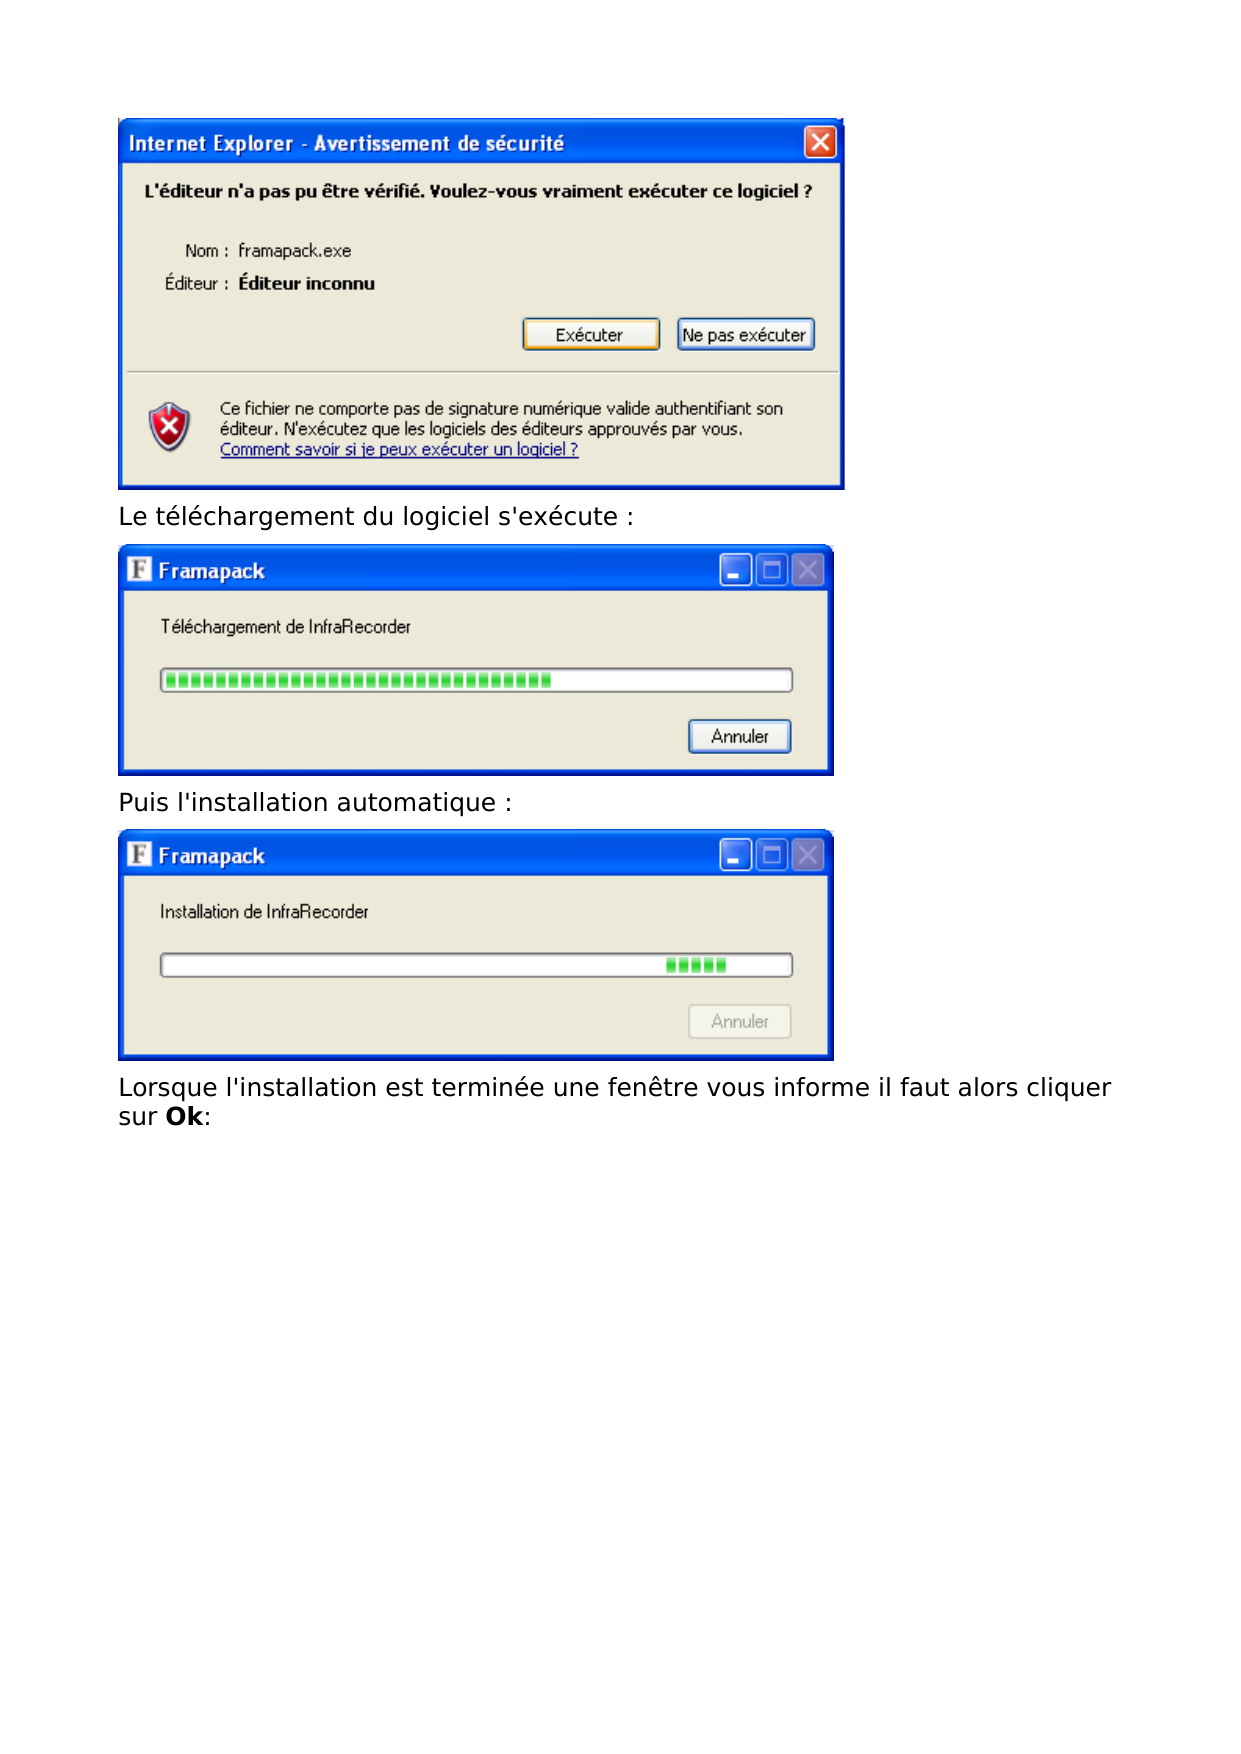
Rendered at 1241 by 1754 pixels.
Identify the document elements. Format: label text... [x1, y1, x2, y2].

text Lorsque l'installation est terminée une fenêtre vous informe il faut alors cliquer sur Ok: [118, 1073, 1122, 1132]
picture [118, 118, 845, 490]
picture [118, 829, 834, 1061]
text Puis l'installation automatique : [118, 788, 1122, 817]
text Le téléchargement du logiciel s'exécute : [118, 502, 1122, 532]
picture [118, 544, 834, 776]
